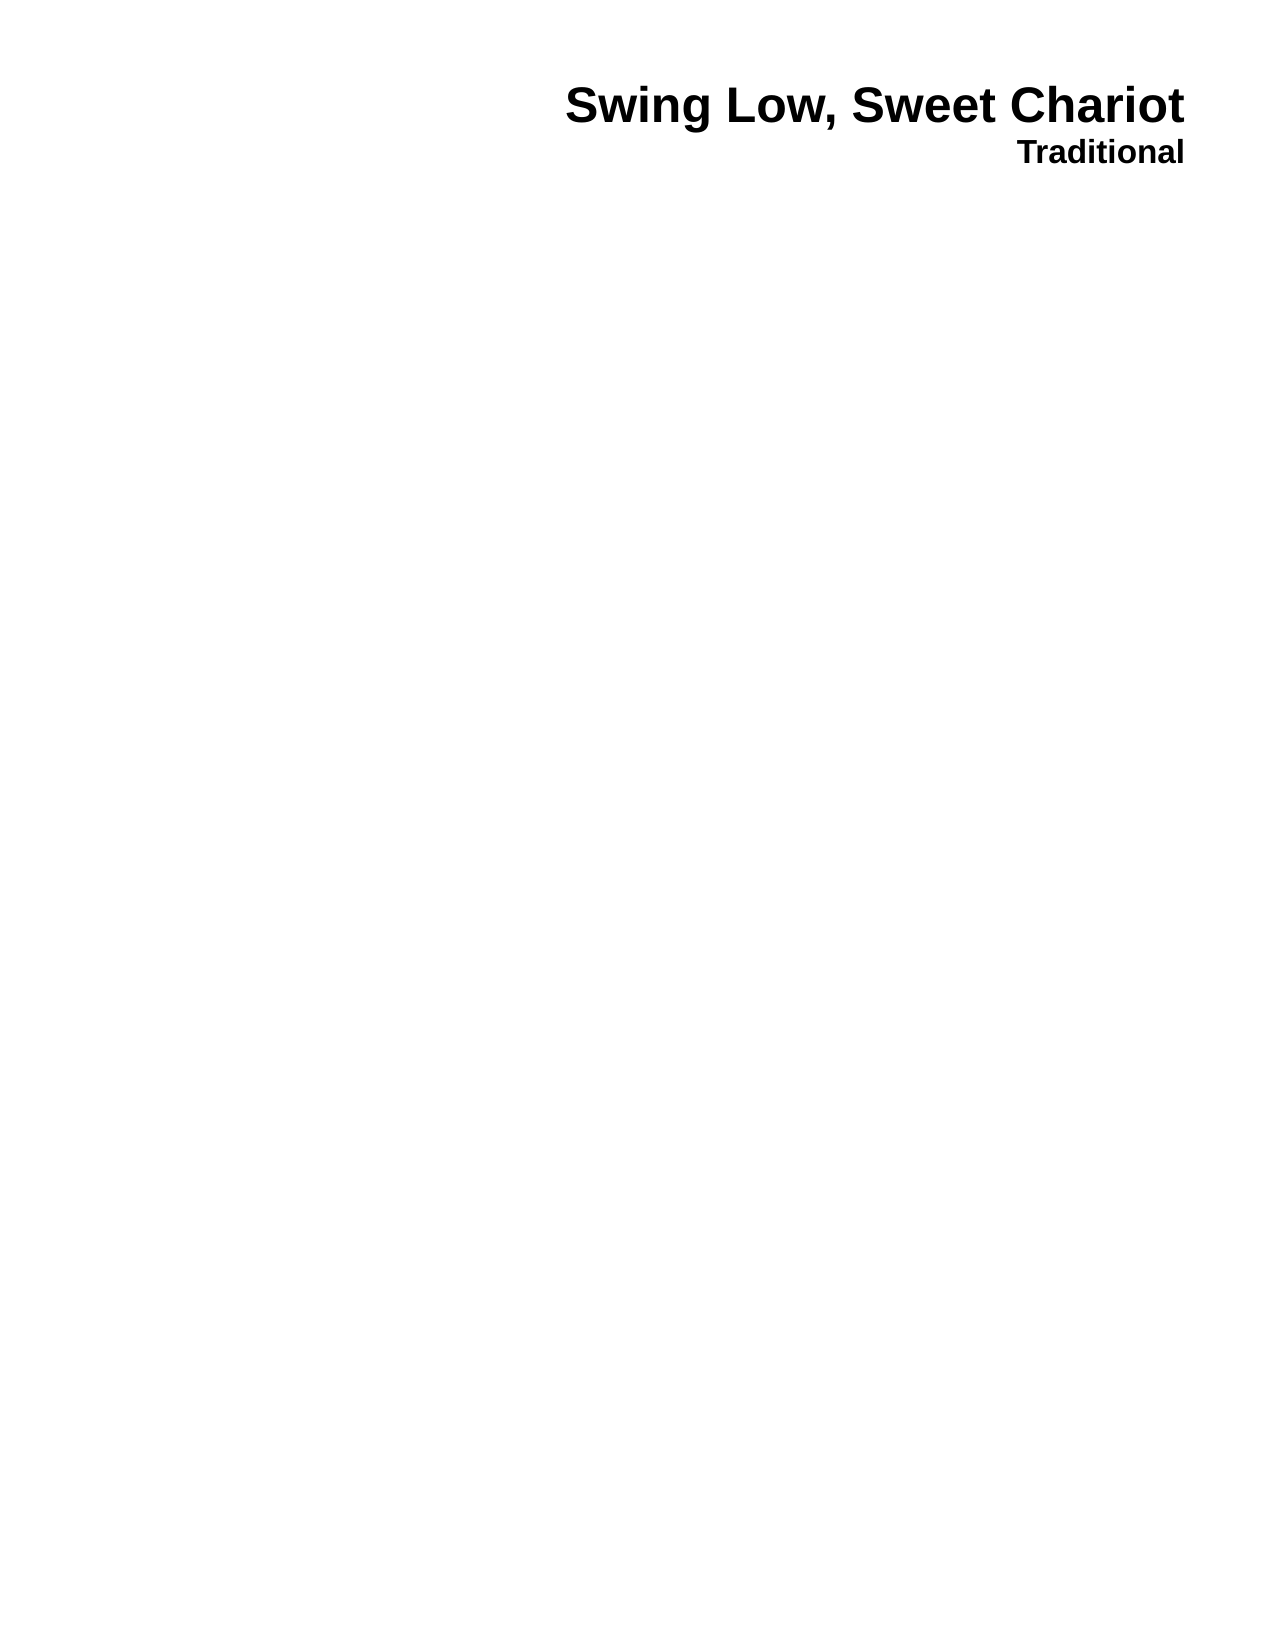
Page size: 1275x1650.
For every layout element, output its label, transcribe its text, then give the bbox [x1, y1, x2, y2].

text Traditional [90, 132, 1185, 171]
text Swing Low, Sweet Chariot [90, 75, 1185, 132]
